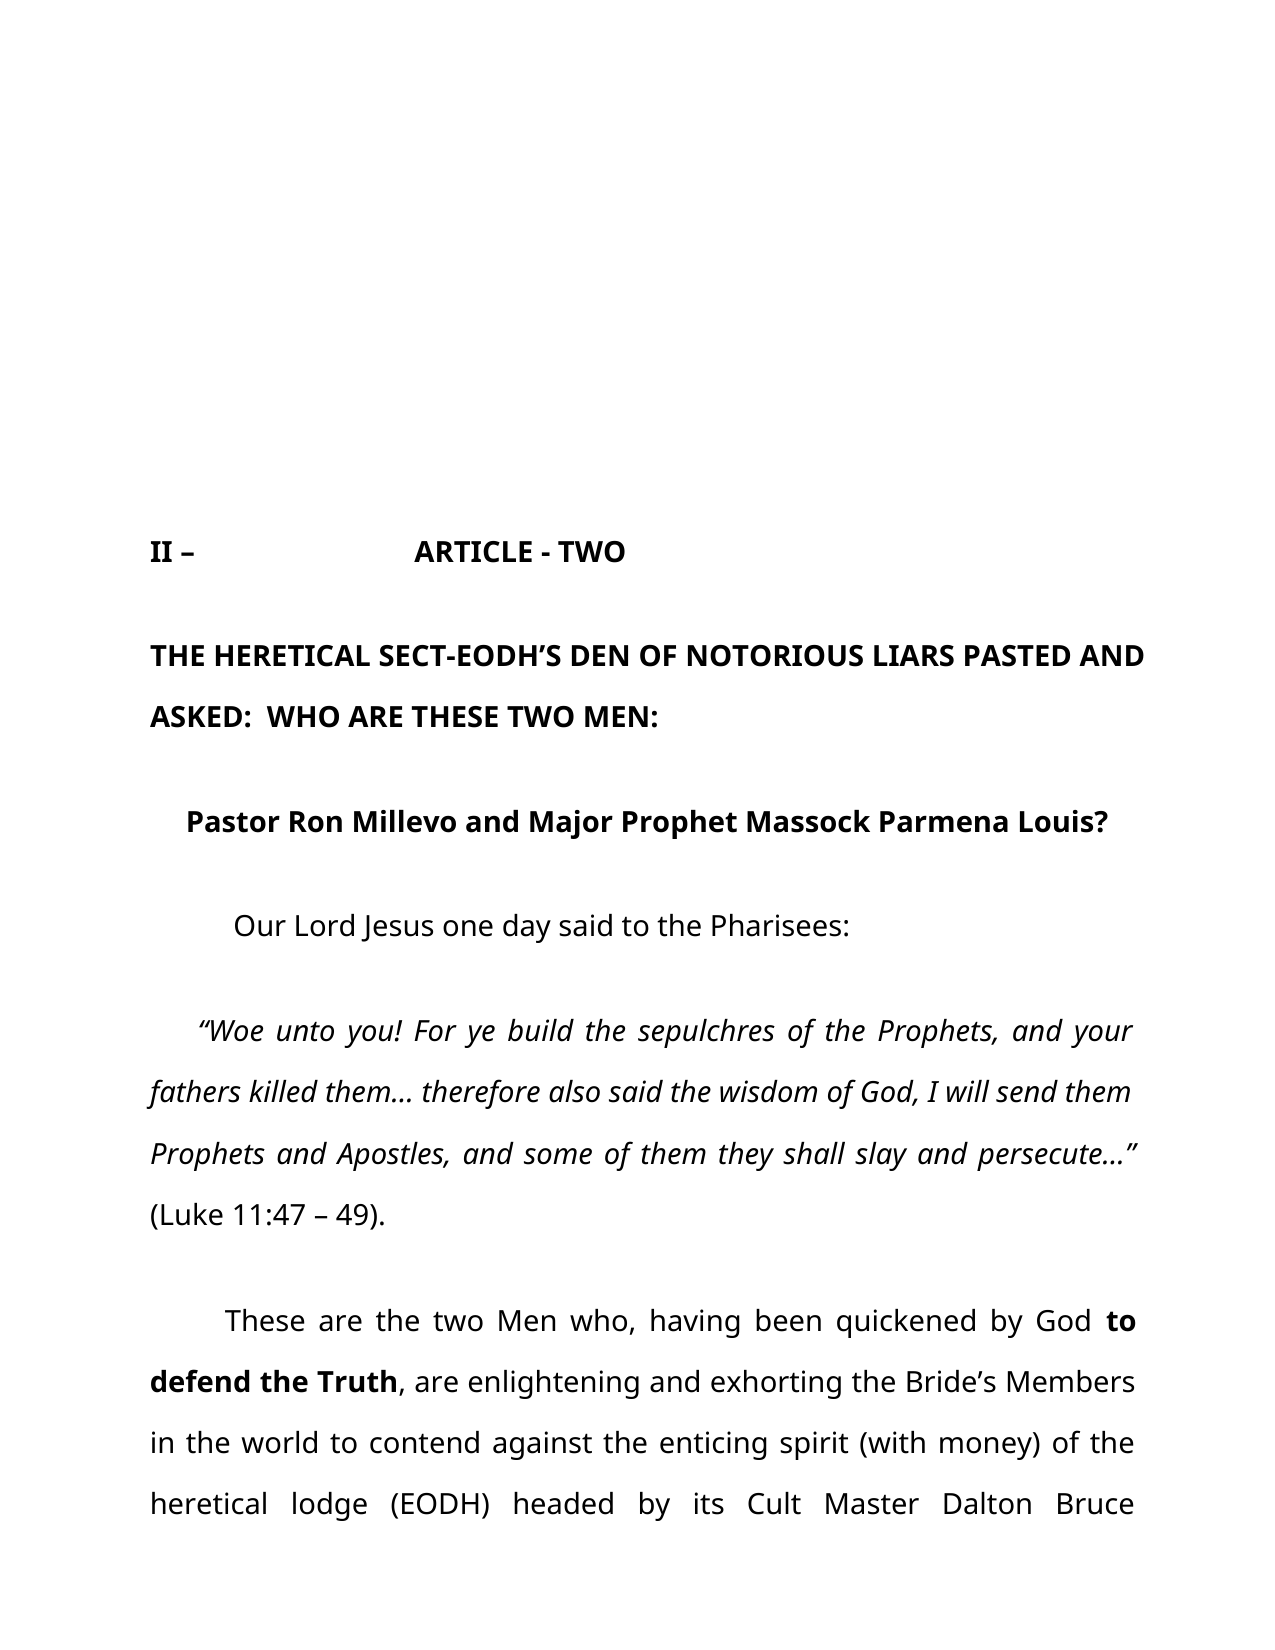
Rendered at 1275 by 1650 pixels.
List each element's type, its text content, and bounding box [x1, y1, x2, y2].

text Pastor Ron Millevo and Major Prophet Massock Parmena Louis? [148, 801, 1146, 841]
text “Woe unto you! For ye build the sepulchres of the Prophets, and your fathers killed them… therefore also said the wisdom of God, I will send them Prophets and Apostles, and some of them they shall slay and persecute…” (Luke 11:47 – 49). [150, 1010, 1137, 1234]
text These are the two Men who, having been quickened by God to defend the Truth, are enlightening and exhorting the Bride’s Members in the world to contend against the enticing spirit (with money) of the heretical lodge (EODH) headed by its Cult Master Dalton Bruce [148, 1300, 1136, 1523]
text Our Lord Jesus one day said to the Pharisees: [150, 905, 1144, 945]
text THE HERETICAL SECT-EODH’S DEN OF NOTORIOUS LIARS PASTED AND ASKED: WHO ARE THESE TWO MEN: [150, 636, 1146, 736]
text II – ARTICLE - TWO [150, 531, 1146, 571]
